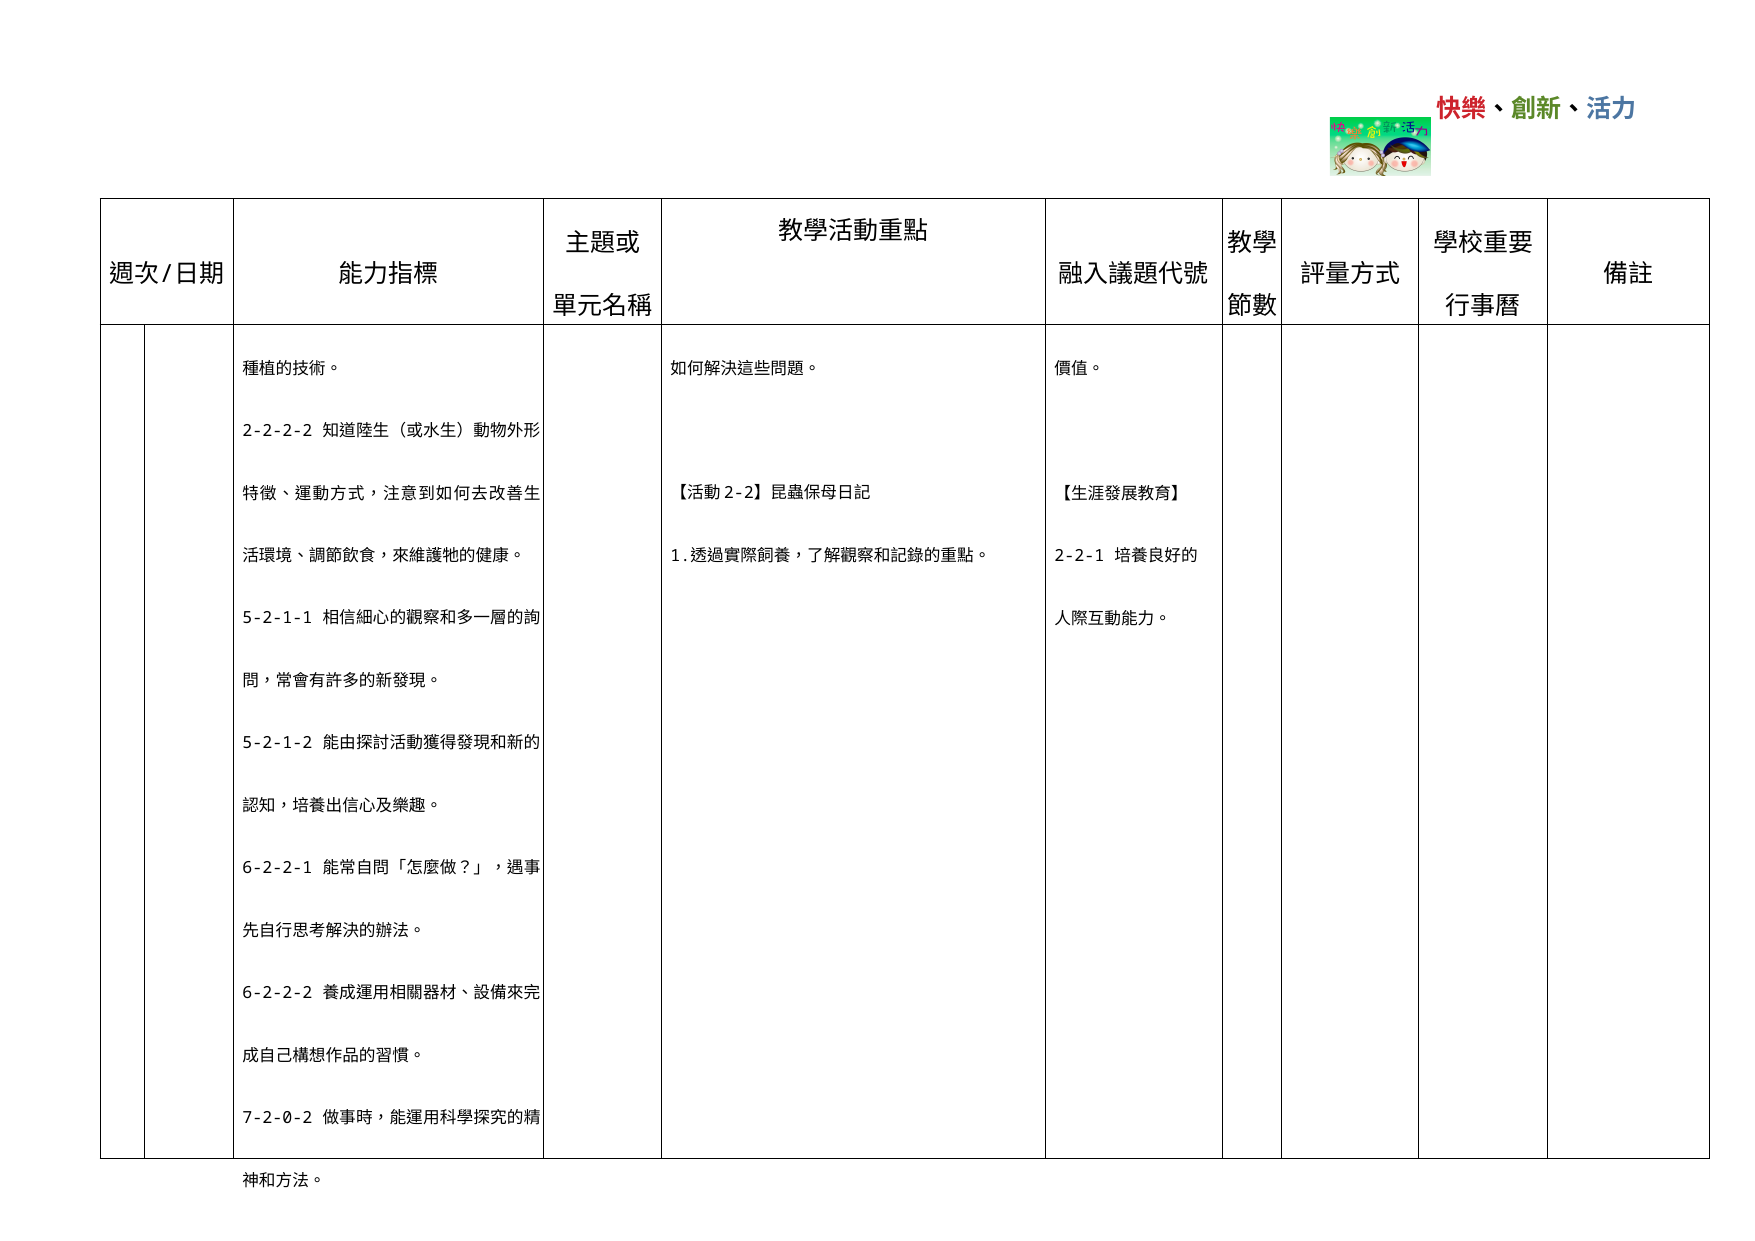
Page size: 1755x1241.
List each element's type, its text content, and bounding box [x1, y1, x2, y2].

table_cell [544, 325, 661, 1158]
table_cell [145, 325, 233, 1158]
table_header 備註 [1548, 199, 1709, 324]
table_cell 如何解決這些問題。 【活動2-2】昆蟲保母日記 1.透過實際飼養，了解觀察和記錄的重點。 [662, 325, 1045, 1158]
table_cell [101, 325, 144, 1158]
table_header 評量方式 [1282, 199, 1418, 324]
table_cell [1282, 325, 1418, 1158]
table_header 能力指標 [234, 199, 543, 324]
table_cell [1223, 325, 1281, 1158]
table_cell 價值。 【生涯發展教育】 2-2-1 培養良好的人際互動能力。 [1046, 325, 1222, 1158]
table_cell 1-2-5-1 能運用表格、圖表（如解讀資料及登錄資料）。 2-2-2-1 實地種植一種植物，飼養一種小動物，並彼此交換經驗。藉此栽種知道植物各有其特殊的構造，學習安排日照、提供水份、溶製肥料、選擇土壤等種植的技術。 2-2-2-2 知道陸生（或水生）動物外形特徵、運動方式，注意到如何去改善生活環境、調節飲食，來維護牠的健康。 5-2-1-1 相信細心的觀察和多一層的詢問，常會有許多的新發現。 5-2-1-2 能由探討活動獲得發現和新的認知，培養出信心及樂趣。 6-2-2-1 能常自問「怎麼做？」，遇事先自行思考解決的辦法。 6-2-2-2 養成運用相關器材、設備來完成自己構想作品的習慣。 7-2-0-2 做事時，能運用科學探究的精神和方法。 [234, 325, 543, 1158]
table_header 融入議題代號 [1046, 199, 1222, 324]
table_header 主題或 單元名稱 [544, 199, 661, 324]
table_cell [1548, 325, 1709, 1158]
table_header 學校重要行事曆 [1419, 199, 1547, 324]
table_cell [1419, 325, 1547, 1158]
table_header 教學 節數 [1223, 199, 1281, 324]
table_header 週次/日期 [101, 199, 233, 324]
table_header 教學活動重點 [662, 199, 1045, 324]
